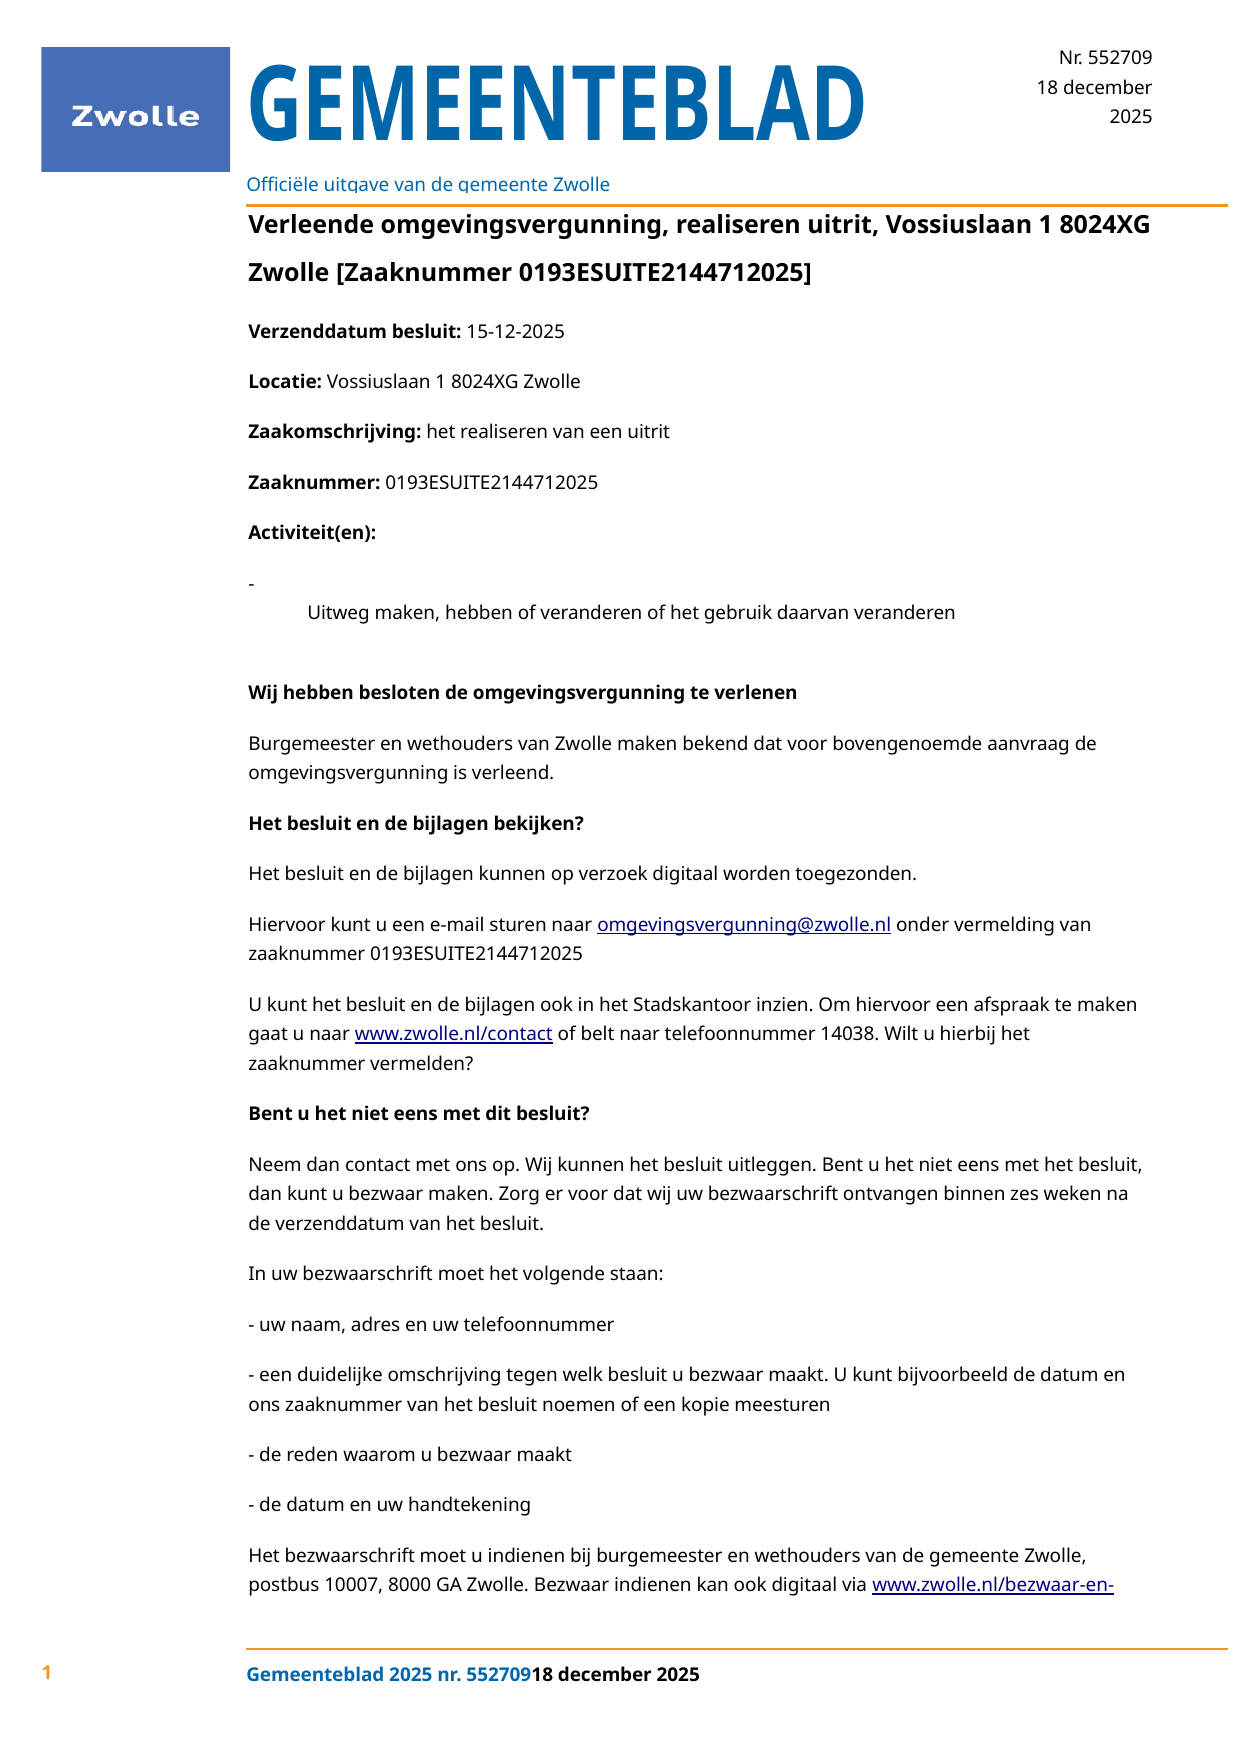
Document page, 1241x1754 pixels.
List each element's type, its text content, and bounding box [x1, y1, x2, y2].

text Locatie: Vossiuslaan 1 8024XG Zwolle [248, 368, 1152, 394]
text Hiervoor kunt u een e-mail sturen naar omgevingsvergunning@zwolle.nl onder vermelding van zaaknummer 0193ESUITE2144712025 [248, 911, 1152, 966]
text Het bezwaarschrift moet u indienen bij burgemeester en wethouders van de gemeente Zwolle, postbus 10007, 8000 GA Zwolle. Bezwaar indienen kan ook digitaal via www.zwolle.nl/bezwaar-en- [248, 1542, 1152, 1597]
text - een duidelijke omschrijving tegen welk besluit u bezwaar maakt. U kunt bijvoorbeeld de datum en ons zaaknummer van het besluit noemen of een kopie meesturen [248, 1361, 1152, 1417]
text Activiteit(en): [248, 519, 1152, 545]
text Zaaknummer: 0193ESUITE2144712025 [248, 469, 1152, 495]
text Burgemeester en wethouders van Zwolle maken bekend dat voor bovengenoemde aanvraag de omgevingsvergunning is verleend. [248, 730, 1152, 785]
text U kunt het besluit en de bijlagen ook in het Stadskantoor inzien. Om hiervoor een afspraak te maken gaat u naar www.zwolle.nl/contact of belt naar telefoonnummer 14038. Wilt u hierbij het zaaknummer vermelden? [248, 991, 1152, 1076]
text In uw bezwaarschrift moet het volgende staan: [248, 1260, 1152, 1286]
text Wij hebben besloten de omgevingsvergunning te verlenen [248, 679, 1152, 705]
text Zaakomschrijving: het realiseren van een uitrit [248, 419, 1152, 444]
text Het besluit en de bijlagen kunnen op verzoek digitaal worden toegezonden. [248, 860, 1152, 886]
text - de reden waarom u bezwaar maakt [248, 1441, 1152, 1467]
text Bent u het niet eens met dit besluit? [248, 1100, 1152, 1126]
text Verleende omgevingsvergunning, realiseren uitrit, Vossiuslaan 1 8024XG Zwolle [Zaaknummer 0193ESUITE2144712025] [248, 207, 1152, 288]
text Het besluit en de bijlagen bekijken? [248, 810, 1152, 836]
picture [41, 47, 231, 172]
text Neem dan contact met ons op. Wij kunnen het besluit uitleggen. Bent u het niet eens met het besluit, dan kunt u bezwaar maken. Zorg er voor dat wij uw bezwaarschrift ontvangen binnen zes weken na de verzenddatum van het besluit. [248, 1151, 1152, 1236]
list Uitweg maken, hebben of veranderen of het gebruik daarvan veranderen [248, 599, 1152, 625]
text - de datum en uw handtekening [248, 1492, 1152, 1517]
text - uw naam, adres en uw telefoonnummer [248, 1311, 1152, 1337]
text Verzenddatum besluit: 15-12-2025 [248, 318, 1152, 344]
